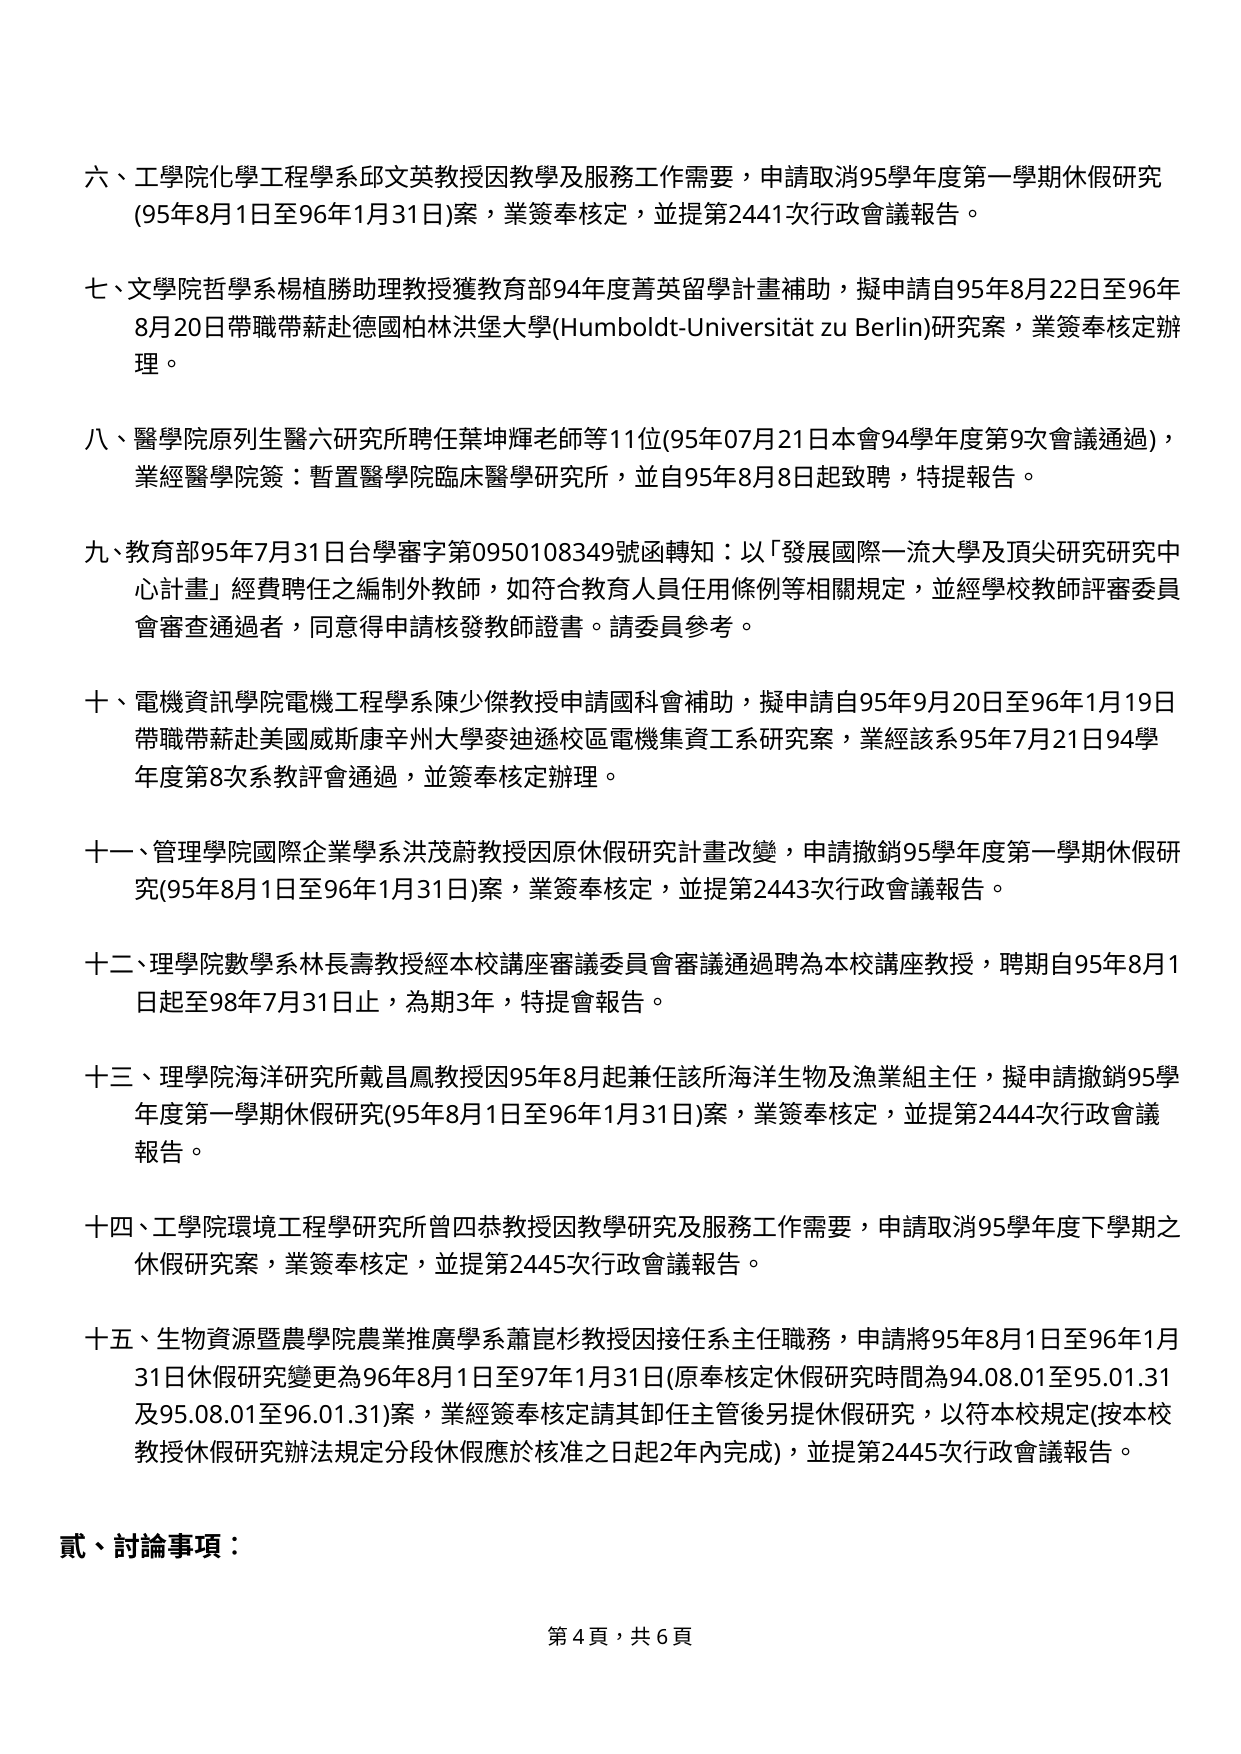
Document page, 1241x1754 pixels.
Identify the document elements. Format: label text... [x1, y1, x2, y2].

text 十五、生物資源暨農學院農業推廣學系蕭崑杉教授因接任系主任職務，申請將95年8月1日至96年1月31日休假研究變更為96年8月1日至97年1月31日(原奉核定休假研究時間為94.08.01至95.01.31及95.08.01至96.01.31)案，業經簽奉核定請其卸任主管後另提休假研究，以符本校規定(按本校教授休假研究辦法規定分段休假應於核准之日起2年內完成)，並提第2445次行政會議報告。 [84, 1319, 1181, 1469]
text 十一、管理學院國際企業學系洪茂蔚教授因原休假研究計畫改變，申請撤銷95學年度第一學期休假研究(95年8月1日至96年1月31日)案，業簽奉核定，並提第2443次行政會議報告。 [84, 832, 1181, 907]
text 十、電機資訊學院電機工程學系陳少傑教授申請國科會補助，擬申請自95年9月20日至96年1月19日帶職帶薪赴美國威斯康辛州大學麥迪遜校區電機集資工系研究案，業經該系95年7月21日94學年度第8次系教評會通過，並簽奉核定辦理。 [84, 682, 1181, 794]
text 七、文學院哲學系楊植勝助理教授獲教育部94年度菁英留學計畫補助，擬申請自95年8月22日至96年8月20日帶職帶薪赴德國柏林洪堡大學(Humboldt-Universität zu Berlin)研究案，業簽奉核定辦理。 [84, 269, 1181, 382]
text 十二、理學院數學系林長壽教授經本校講座審議委員會審議通過聘為本校講座教授，聘期自95年8月1日起至98年7月31日止，為期3年，特提會報告。 [84, 944, 1181, 1019]
text 八、醫學院原列生醫六研究所聘任葉坤輝老師等11位(95年07月21日本會94學年度第9次會議通過)，業經醫學院簽：暫置醫學院臨床醫學研究所，並自95年8月8日起致聘，特提報告。 [84, 419, 1181, 494]
text 九、教育部95年7月31日台學審字第0950108349號函轉知：以「發展國際一流大學及頂尖研究研究中心計畫」經費聘任之編制外教師，如符合教育人員任用條例等相關規定，並經學校教師評審委員會審查通過者，同意得申請核發教師證書。請委員參考。 [84, 532, 1181, 644]
text 六、工學院化學工程學系邱文英教授因教學及服務工作需要，申請取消95學年度第一學期休假研究(95年8月1日至96年1月31日)案，業簽奉核定，並提第2441次行政會議報告。 [84, 157, 1181, 232]
text 十四、工學院環境工程學研究所曾四恭教授因教學研究及服務工作需要，申請取消95學年度下學期之休假研究案，業簽奉核定，並提第2445次行政會議報告。 [84, 1207, 1181, 1282]
text 十三、理學院海洋研究所戴昌鳳教授因95年8月起兼任該所海洋生物及漁業組主任，擬申請撤銷95學年度第一學期休假研究(95年8月1日至96年1月31日)案，業簽奉核定，並提第2444次行政會議報告。 [84, 1057, 1181, 1169]
text 貳、討論事項︰ [59, 1507, 1181, 1582]
